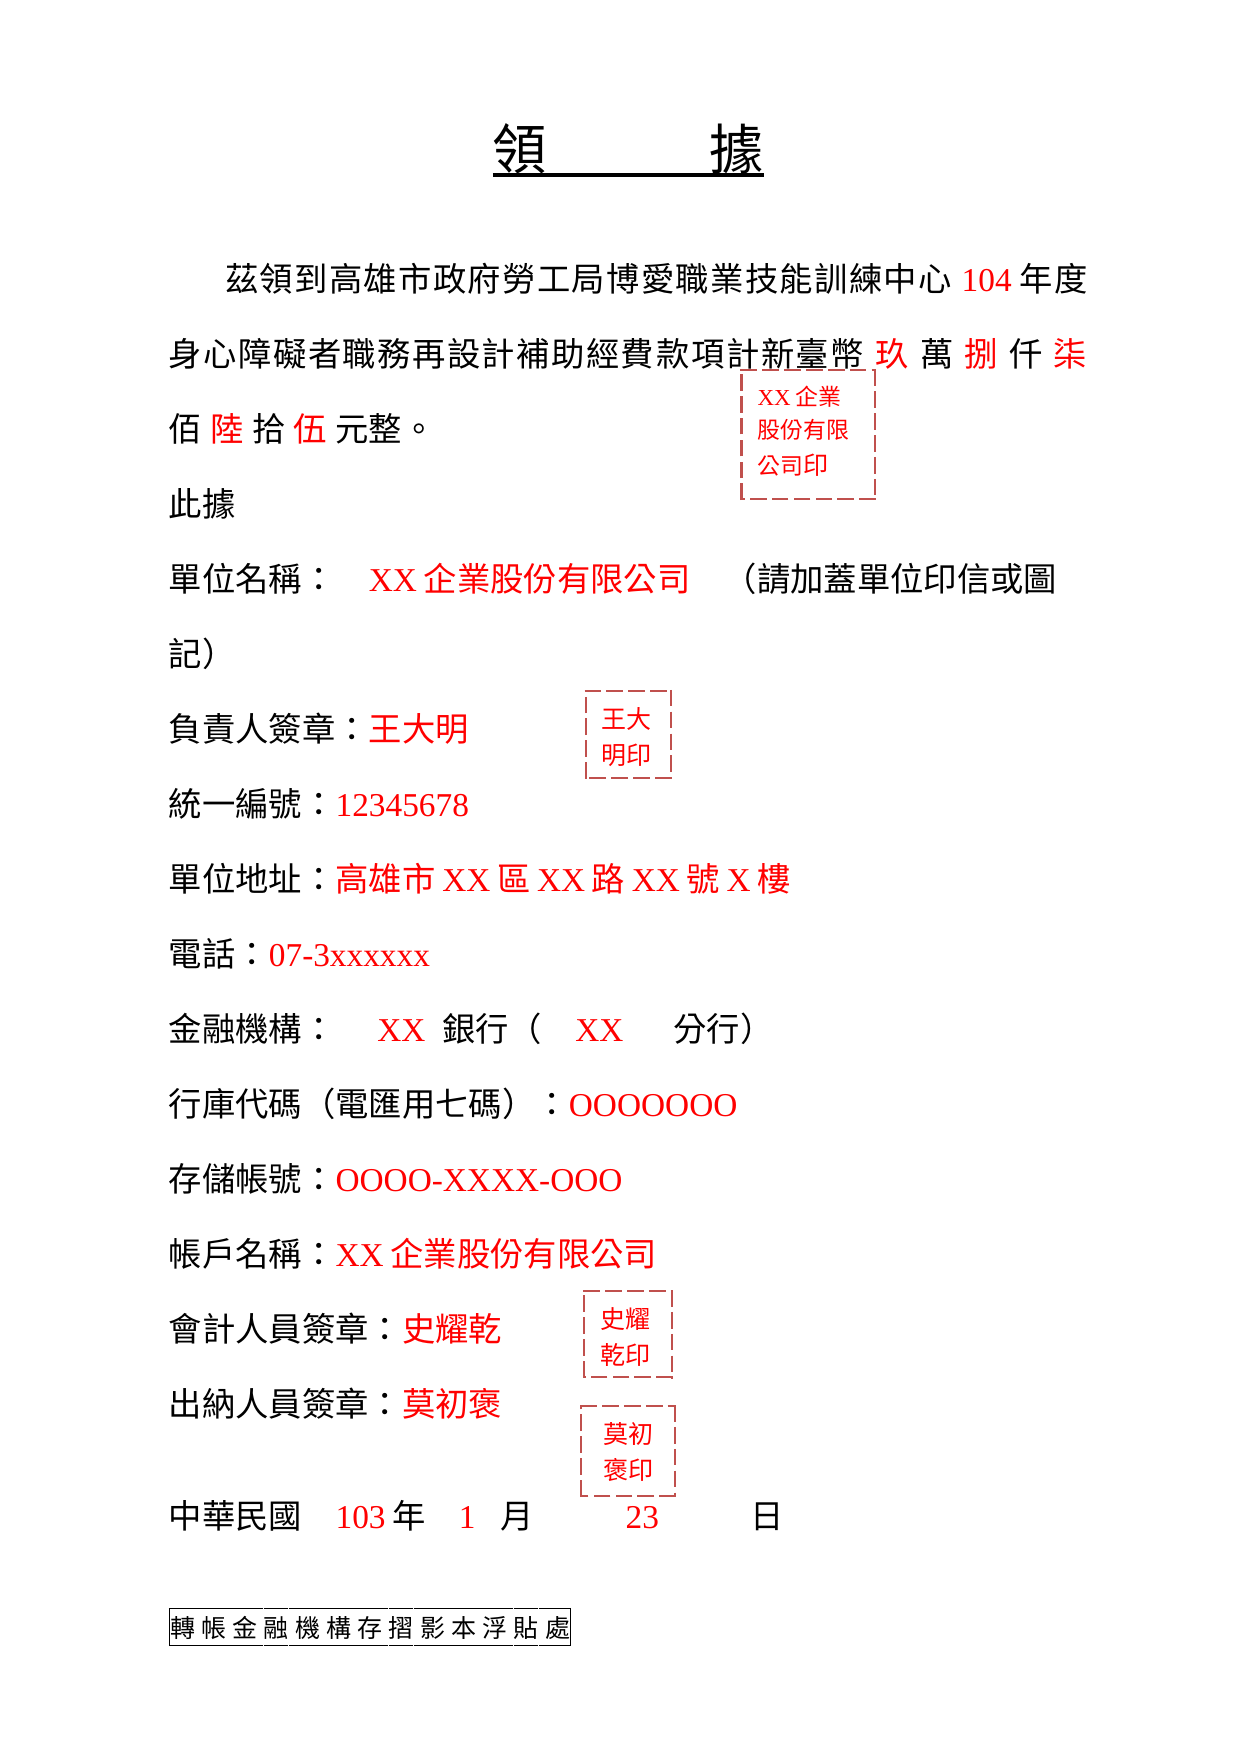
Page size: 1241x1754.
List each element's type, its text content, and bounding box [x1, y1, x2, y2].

text XX企業股份有限公司印 [757, 379, 859, 482]
text 領 據 [169, 89, 1087, 202]
text 負責人簽章：王大明 [169, 689, 1087, 779]
text 會計人員簽章：史耀乾 [169, 1289, 1087, 1378]
text 統一編號：12345678 [169, 764, 1087, 839]
text 出納人員簽章：莫初褒 [169, 1364, 1087, 1497]
text 電話：07-3xxxxxx [169, 914, 1087, 989]
text 茲領到高雄市政府勞工局博愛職業技能訓練中心104年度身心障礙者職務再設計補助經費款項計新臺幣 玖 萬 捌 仟 柒 佰 陸 拾 伍 元整。 [169, 239, 1087, 500]
text 單位名稱： XX企業股份有限公司 （請加蓋單位印信或圖記） [169, 539, 1087, 689]
text 史耀乾印 [600, 1299, 656, 1368]
text 存儲帳號：OOOO-XXXX-OOO [169, 1139, 1087, 1214]
text 轉 帳 金 融 機 構 存 摺 影 本 浮 貼 處 [169, 1589, 1087, 1664]
text 行庫代碼（電匯用七碼）：OOOOOOO [169, 1064, 1087, 1139]
text 此據 [169, 464, 1087, 539]
text 莫初褒印 [597, 1414, 659, 1487]
text 王大明印 [602, 699, 655, 769]
text 單位地址：高雄市XX區XX路XX號X樓 [169, 839, 1087, 914]
text 金融機構： XX 銀行（ XX 分行） [169, 989, 1087, 1064]
text 中華民國 103年 1 月 23 日 [169, 1477, 1087, 1552]
text 帳戶名稱：XX企業股份有限公司 [169, 1214, 1087, 1289]
